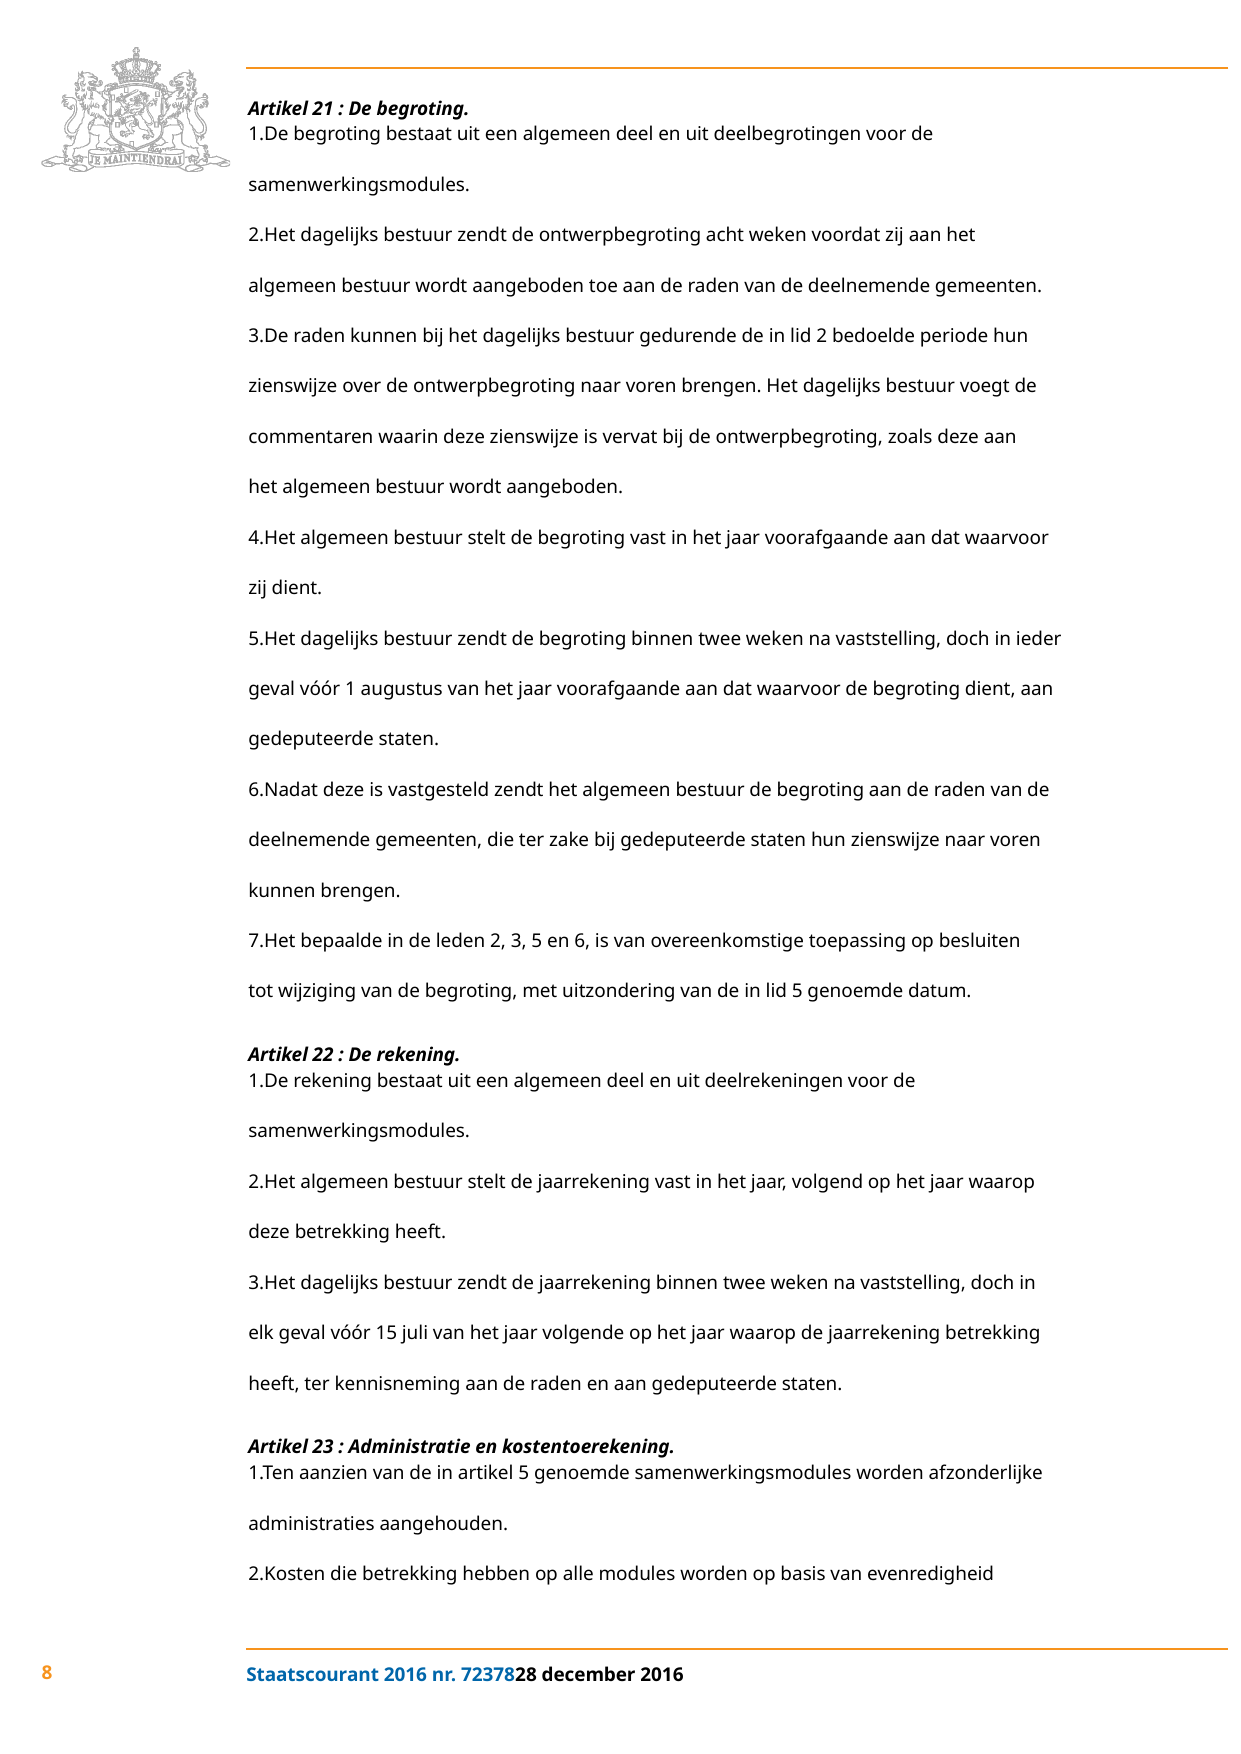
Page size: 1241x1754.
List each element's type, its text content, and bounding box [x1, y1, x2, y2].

text commentaren waarin deze zienswijze is vervat bij de ontwerpbegroting, zoals deze aan [248, 423, 1152, 449]
text 3.De raden kunnen bij het dagelijks bestuur gedurende de in lid 2 bedoelde periode hun [248, 322, 1152, 348]
text Artikel 22 : De rekening. [248, 1042, 1152, 1067]
text kunnen brengen. [248, 877, 1152, 902]
text 7.Het bepaalde in de leden 2, 3, 5 en 6, is van overeenkomstige toepassing op besluiten [248, 927, 1152, 953]
text samenwerkingsmodules. [248, 171, 1152, 197]
text tot wijziging van de begroting, met uitzondering van de in lid 5 genoemde datum. [248, 978, 1152, 1003]
text 2.Het dagelijks bestuur zendt de ontwerpbegroting acht weken voordat zij aan het [248, 221, 1152, 247]
text samenwerkingsmodules. [248, 1118, 1152, 1143]
text 6.Nadat deze is vastgesteld zendt het algemeen bestuur de begroting aan de raden van de [248, 776, 1152, 802]
text 1.Ten aanzien van de in artikel 5 genoemde samenwerkingsmodules worden afzonderlijke [248, 1459, 1152, 1485]
text 1.De rekening bestaat uit een algemeen deel en uit deelrekeningen voor de [248, 1067, 1152, 1093]
text Artikel 23 : Administratie en kostentoerekening. [248, 1434, 1152, 1459]
text 2.Het algemeen bestuur stelt de jaarrekening vast in het jaar, volgend op het jaar waarop [248, 1168, 1152, 1194]
text 3.Het dagelijks bestuur zendt de jaarrekening binnen twee weken na vaststelling, doch in [248, 1269, 1152, 1295]
text zij dient. [248, 574, 1152, 600]
text Artikel 21 : De begroting. [248, 95, 1152, 121]
text algemeen bestuur wordt aangeboden toe aan de raden van de deelnemende gemeenten. [248, 272, 1152, 297]
text heeft, ter kennisneming aan de raden en aan gedeputeerde staten. [248, 1370, 1152, 1396]
text 5.Het dagelijks bestuur zendt de begroting binnen twee weken na vaststelling, doch in ieder [248, 625, 1152, 650]
text 2.Kosten die betrekking hebben op alle modules worden op basis van evenredigheid [248, 1560, 1152, 1586]
text zienswijze over de ontwerpbegroting naar voren brengen. Het dagelijks bestuur voegt de [248, 373, 1152, 398]
text het algemeen bestuur wordt aangeboden. [248, 473, 1152, 499]
text elk geval vóór 15 juli van het jaar volgende op het jaar waarop de jaarrekening betrekking [248, 1319, 1152, 1345]
picture [41, 47, 231, 172]
text deze betrekking heeft. [248, 1218, 1152, 1244]
text gedeputeerde staten. [248, 726, 1152, 751]
text administraties aangehouden. [248, 1510, 1152, 1536]
text 1.De begroting bestaat uit een algemeen deel en uit deelbegrotingen voor de [248, 121, 1152, 146]
text deelnemende gemeenten, die ter zake bij gedeputeerde staten hun zienswijze naar voren [248, 826, 1152, 852]
text 4.Het algemeen bestuur stelt de begroting vast in het jaar voorafgaande aan dat waarvoor [248, 524, 1152, 549]
text geval vóór 1 augustus van het jaar voorafgaande aan dat waarvoor de begroting dient, aan [248, 675, 1152, 701]
